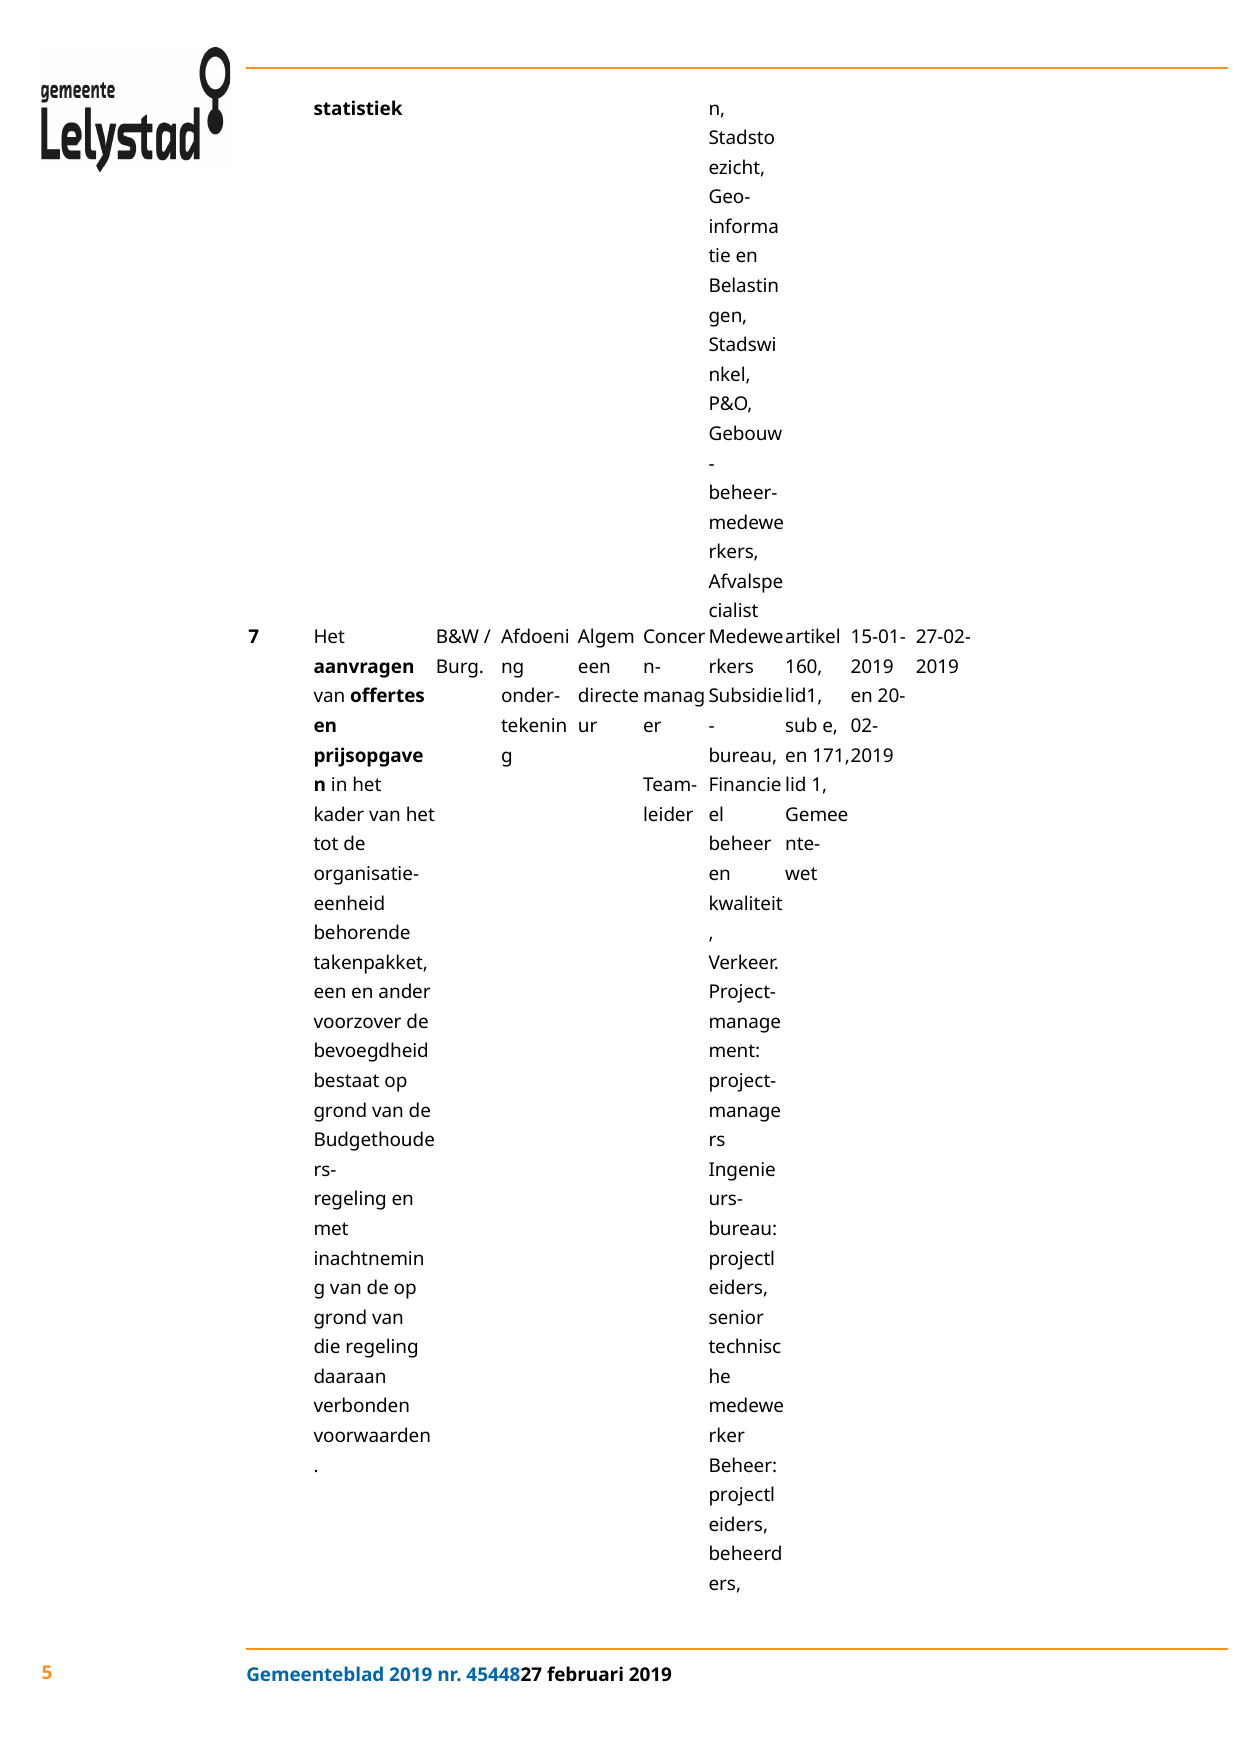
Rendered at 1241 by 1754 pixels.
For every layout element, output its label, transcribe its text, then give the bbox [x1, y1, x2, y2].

picture [41, 47, 231, 172]
table_cell [916, 95, 981, 623]
table_cell [643, 95, 708, 623]
table_cell [850, 95, 916, 623]
table_cell [981, 624, 1152, 1596]
table_cell B&W / Burg. [436, 624, 501, 1596]
table_cell 15-01-2019 en 20-02-2019 [850, 624, 916, 1596]
table_cell [501, 95, 578, 623]
table_cell statistiek [313, 95, 436, 623]
table_cell Het aanvragen van offertes en prijsopgaven in het kader van het tot de organisatie-eenheid behorende takenpakket, een en ander voorzover de bevoegdheid bestaat op grond van de Budgethouders- regeling en met inachtneming van de op grond van die regeling daaraan verbonden voorwaarden. [313, 624, 436, 1596]
table_cell Algemeen directeur [578, 624, 643, 1596]
table_cell 7 [248, 624, 313, 1596]
table_cell [436, 95, 501, 623]
table_cell [578, 95, 643, 623]
table_cell Concern- manager Team- leider [643, 624, 708, 1596]
table_cell 27-02-2019 [916, 624, 981, 1596]
table_cell artikel 160, lid1, sub e, en 171, lid 1, Gemeente- wet [785, 624, 850, 1596]
table_cell Medewerkers Subsidie- bureau, Financieel beheer en kwaliteit, Verkeer. Project- management: project- managers Ingenieurs- bureau: projectleiders, senior technische medewerker Beheer: projectleiders, beheerders, [708, 624, 785, 1596]
table_cell [248, 95, 313, 623]
table_cell [785, 95, 850, 623]
table_cell n, Stadstoezicht, Geo- informatie en Belastingen, Stadswinkel, P&O, Gebouw- beheer- medewerkers, Afvalspecialist [708, 95, 785, 623]
table_cell [981, 95, 1152, 623]
table_cell Afdoening onder- tekening [501, 624, 578, 1596]
